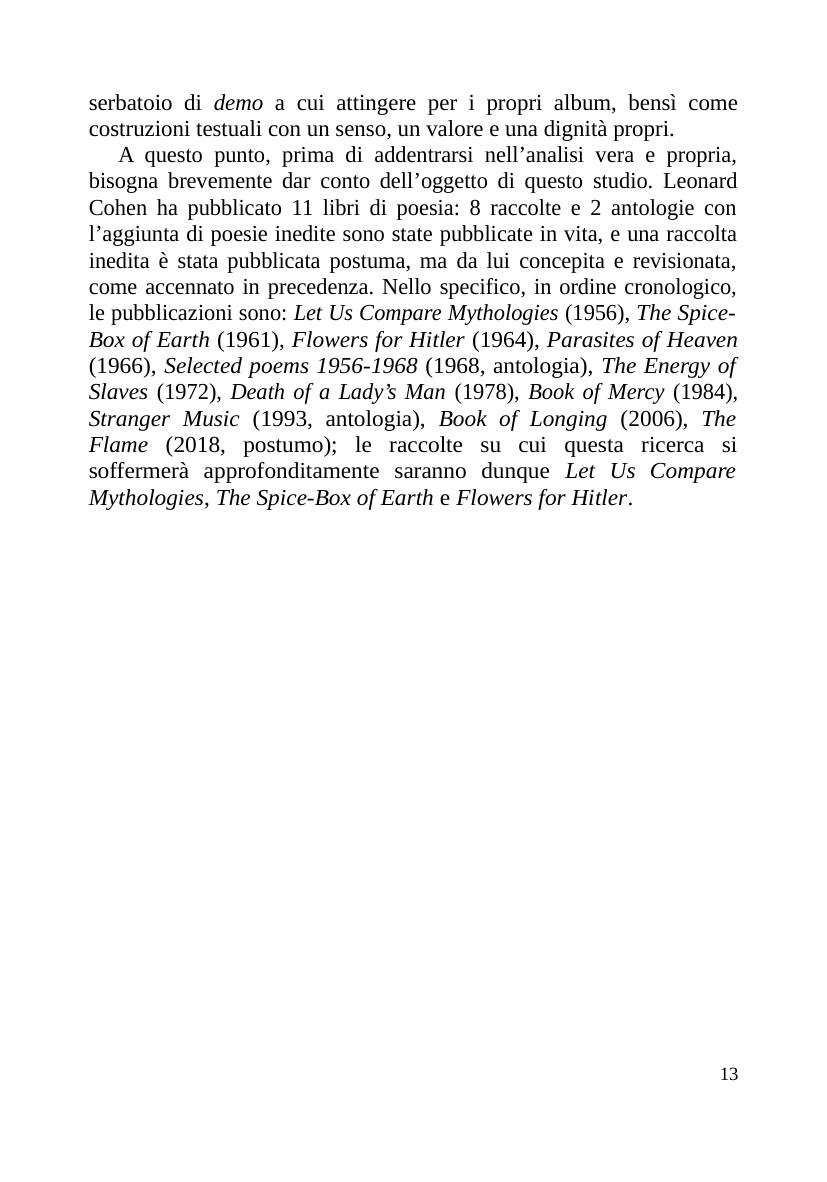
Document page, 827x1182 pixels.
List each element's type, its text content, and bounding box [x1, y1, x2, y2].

text serbatoio di demo a cui attingere per i propri album, bensì come costruzioni testuali con un senso, un valore e una dignità propri. [88, 88, 738, 141]
text A questo punto, prima di addentrarsi nell’analisi vera e propria, bisogna brevemente dar conto dell’oggetto di questo studio. Leonard Cohen ha pubblicato 11 libri di poesia: 8 raccolte e 2 antologie con l’aggiunta di poesie inedite sono state pubblicate in vita, e una raccolta inedita è stata pubblicata postuma, ma da lui concepita e revisionata, come accennato in precedenza. Nello specifico, in ordine cronologico, le pubblicazioni sono: Let Us Compare Mythologies (1956), The Spice-Box of Earth (1961), Flowers for Hitler (1964), Parasites of Heaven (1966), Selected poems 1956-1968 (1968, antologia), The Energy of Slaves (1972), Death of a Lady’s Man (1978), Book of Mercy (1984), Stranger Music (1993, antologia), Book of Longing (2006), The Flame (2018, postumo); le raccolte su cui questa ricerca si soffermerà approfonditamente saranno dunque Let Us Compare Mythologies, The Spice-Box of Earth e Flowers for Hitler. [88, 141, 738, 510]
